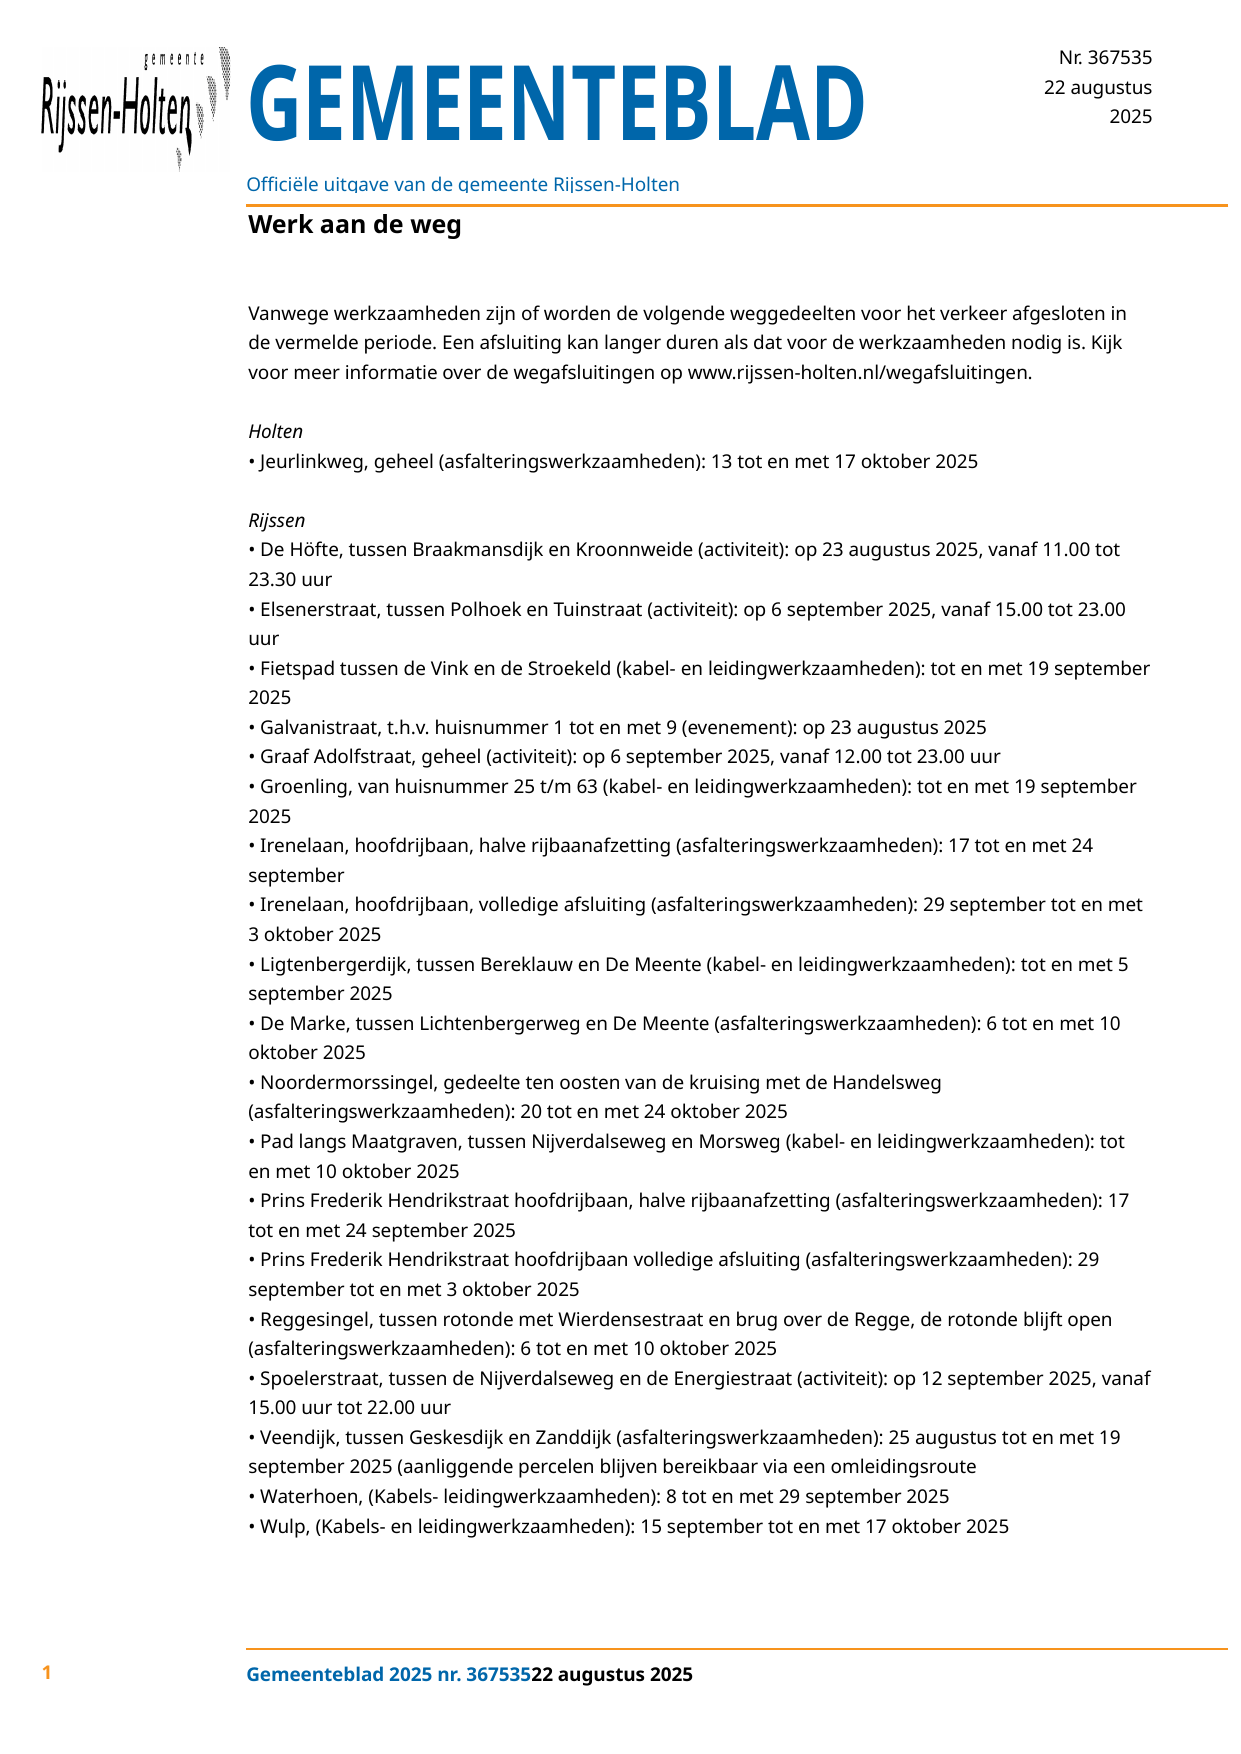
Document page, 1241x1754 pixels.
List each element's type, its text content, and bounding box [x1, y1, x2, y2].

text • Groenling, van huisnummer 25 t/m 63 (kabel- en leidingwerkzaamheden): tot en met 19 september 2025 [248, 773, 1152, 828]
text Vanwege werkzaamheden zijn of worden de volgende weggedeelten voor het verkeer afgesloten in de vermelde periode. Een afsluiting kan langer duren als dat voor de werkzaamheden nodig is. Kijk voor meer informatie over de wegafsluitingen op www.rijssen-holten.nl/wegafsluitingen. [248, 300, 1152, 385]
text • Spoelerstraat, tussen de Nijverdalseweg en de Energiestraat (activiteit): op 12 september 2025, vanaf 15.00 uur tot 22.00 uur [248, 1365, 1152, 1420]
text • Irenelaan, hoofdrijbaan, halve rijbaanafzetting (asfalteringswerkzaamheden): 17 tot en met 24 september [248, 832, 1152, 888]
text Holten [248, 418, 1152, 444]
text • Ligtenbergerdijk, tussen Bereklauw en De Meente (kabel- en leidingwerkzaamheden): tot en met 5 september 2025 [248, 951, 1152, 1006]
text • Reggesingel, tussen rotonde met Wierdensestraat en brug over de Regge, de rotonde blijft open (asfalteringswerkzaamheden): 6 tot en met 10 oktober 2025 [248, 1306, 1152, 1361]
text Werk aan de weg [248, 207, 1152, 241]
text • Wulp, (Kabels- en leidingwerkzaamheden): 15 september tot en met 17 oktober 2025 [248, 1513, 1152, 1538]
picture [41, 47, 231, 172]
text • Prins Frederik Hendrikstraat hoofdrijbaan volledige afsluiting (asfalteringswerkzaamheden): 29 september tot en met 3 oktober 2025 [248, 1247, 1152, 1302]
text • Galvanistraat, t.h.v. huisnummer 1 tot en met 9 (evenement): op 23 augustus 2025 [248, 714, 1152, 740]
text • De Marke, tussen Lichtenbergerweg en De Meente (asfalteringswerkzaamheden): 6 tot en met 10 oktober 2025 [248, 1010, 1152, 1065]
text • De Höfte, tussen Braakmansdijk en Kroonnweide (activiteit): op 23 augustus 2025, vanaf 11.00 tot 23.30 uur [248, 537, 1152, 592]
text • Graaf Adolfstraat, geheel (activiteit): op 6 september 2025, vanaf 12.00 tot 23.00 uur [248, 744, 1152, 769]
text • Waterhoen, (Kabels- leidingwerkzaamheden): 8 tot en met 29 september 2025 [248, 1483, 1152, 1509]
text • Prins Frederik Hendrikstraat hoofdrijbaan, halve rijbaanafzetting (asfalteringswerkzaamheden): 17 tot en met 24 september 2025 [248, 1187, 1152, 1243]
text • Veendijk, tussen Geskesdijk en Zanddijk (asfalteringswerkzaamheden): 25 augustus tot en met 19 september 2025 (aanliggende percelen blijven bereikbaar via een omleidingsroute [248, 1424, 1152, 1479]
text • Elsenerstraat, tussen Polhoek en Tuinstraat (activiteit): op 6 september 2025, vanaf 15.00 tot 23.00 uur [248, 596, 1152, 651]
text • Noordermorssingel, gedeelte ten oosten van de kruising met de Handelsweg (asfalteringswerkzaamheden): 20 tot en met 24 oktober 2025 [248, 1069, 1152, 1124]
text • Jeurlinkweg, geheel (asfalteringswerkzaamheden): 13 tot en met 17 oktober 2025 [248, 448, 1152, 473]
text • Pad langs Maatgraven, tussen Nijverdalseweg en Morsweg (kabel- en leidingwerkzaamheden): tot en met 10 oktober 2025 [248, 1128, 1152, 1183]
text Rijssen [248, 507, 1152, 533]
text • Fietspad tussen de Vink en de Stroekeld (kabel- en leidingwerkzaamheden): tot en met 19 september 2025 [248, 655, 1152, 710]
text • Irenelaan, hoofdrijbaan, volledige afsluiting (asfalteringswerkzaamheden): 29 september tot en met 3 oktober 2025 [248, 892, 1152, 947]
